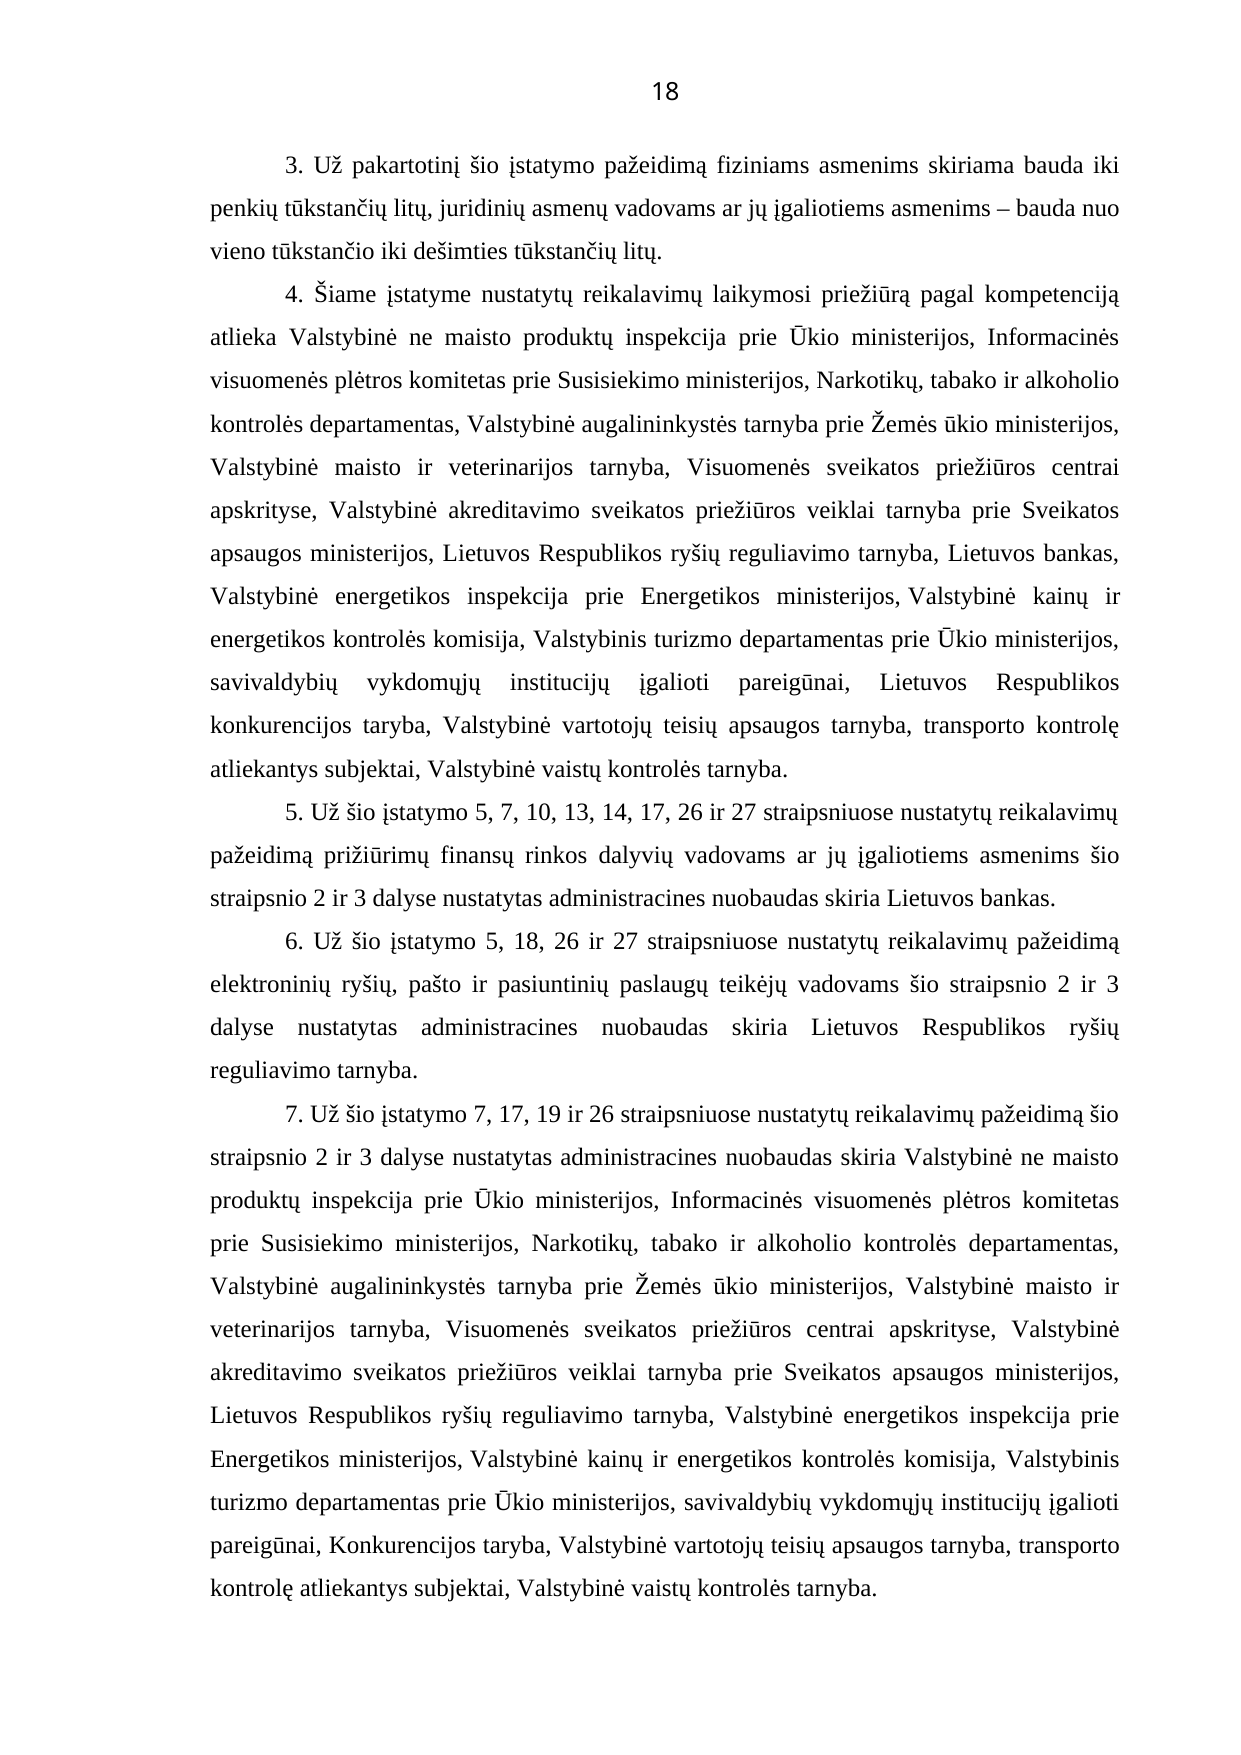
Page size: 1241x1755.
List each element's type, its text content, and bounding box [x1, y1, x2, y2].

text 6. Už šio įstatymo 5, 18, 26 ir 27 straipsniuose nustatytų reikalavimų pažeidimą elektroninių ryšių, pašto ir pasiuntinių paslaugų teikėjų vadovams šio straipsnio 2 ir 3 dalyse nustatytas administracines nuobaudas skiria Lietuvos Respublikos ryšių reguliavimo tarnyba. [210, 926, 1120, 1084]
text 5. Už šio įstatymo 5, 7, 10, 13, 14, 17, 26 ir 27 straipsniuose nustatytų reikalavimų pažeidimą prižiūrimų finansų rinkos dalyvių vadovams ar jų įgaliotiems asmenims šio straipsnio 2 ir 3 dalyse nustatytas administracines nuobaudas skiria Lietuvos bankas. [210, 797, 1120, 912]
text 4. Šiame įstatyme nustatytų reikalavimų laikymosi priežiūrą pagal kompetenciją atlieka Valstybinė ne maisto produktų inspekcija prie Ūkio ministerijos, Informacinės visuomenės plėtros komitetas prie Susisiekimo ministerijos, Narkotikų, tabako ir alkoholio kontrolės departamentas, Valstybinė augalininkystės tarnyba prie Žemės ūkio ministerijos, Valstybinė maisto ir veterinarijos tarnyba, Visuomenės sveikatos priežiūros centrai apskrityse, Valstybinė akreditavimo sveikatos priežiūros veiklai tarnyba prie Sveikatos apsaugos ministerijos, Lietuvos Respublikos ryšių reguliavimo tarnyba, Lietuvos bankas, Valstybinė energetikos inspekcija prie Energetikos ministerijos, Valstybinė kainų ir energetikos kontrolės komisija, Valstybinis turizmo departamentas prie Ūkio ministerijos, savivaldybių vykdomųjų institucijų įgalioti pareigūnai, Lietuvos Respublikos konkurencijos taryba, Valstybinė vartotojų teisių apsaugos tarnyba, transporto kontrolę atliekantys subjektai, Valstybinė vaistų kontrolės tarnyba. [210, 279, 1120, 782]
text 7. Už šio įstatymo 7, 17, 19 ir 26 straipsniuose nustatytų reikalavimų pažeidimą šio straipsnio 2 ir 3 dalyse nustatytas administracines nuobaudas skiria Valstybinė ne maisto produktų inspekcija prie Ūkio ministerijos, Informacinės visuomenės plėtros komitetas prie Susisiekimo ministerijos, Narkotikų, tabako ir alkoholio kontrolės departamentas, Valstybinė augalininkystės tarnyba prie Žemės ūkio ministerijos, Valstybinė maisto ir veterinarijos tarnyba, Visuomenės sveikatos priežiūros centrai apskrityse, Valstybinė akreditavimo sveikatos priežiūros veiklai tarnyba prie Sveikatos apsaugos ministerijos, Lietuvos Respublikos ryšių reguliavimo tarnyba, Valstybinė energetikos inspekcija prie Energetikos ministerijos, Valstybinė kainų ir energetikos kontrolės komisija, Valstybinis turizmo departamentas prie Ūkio ministerijos, savivaldybių vykdomųjų institucijų įgalioti pareigūnai, Konkurencijos taryba, Valstybinė vartotojų teisių apsaugos tarnyba, transporto kontrolę atliekantys subjektai, Valstybinė vaistų kontrolės tarnyba. [210, 1099, 1120, 1602]
text 3. Už pakartotinį šio įstatymo pažeidimą fiziniams asmenims skiriama bauda iki penkių tūkstančių litų, juridinių asmenų vadovams ar jų įgaliotiems asmenims – bauda nuo vieno tūkstančio iki dešimties tūkstančių litų. [210, 150, 1120, 265]
